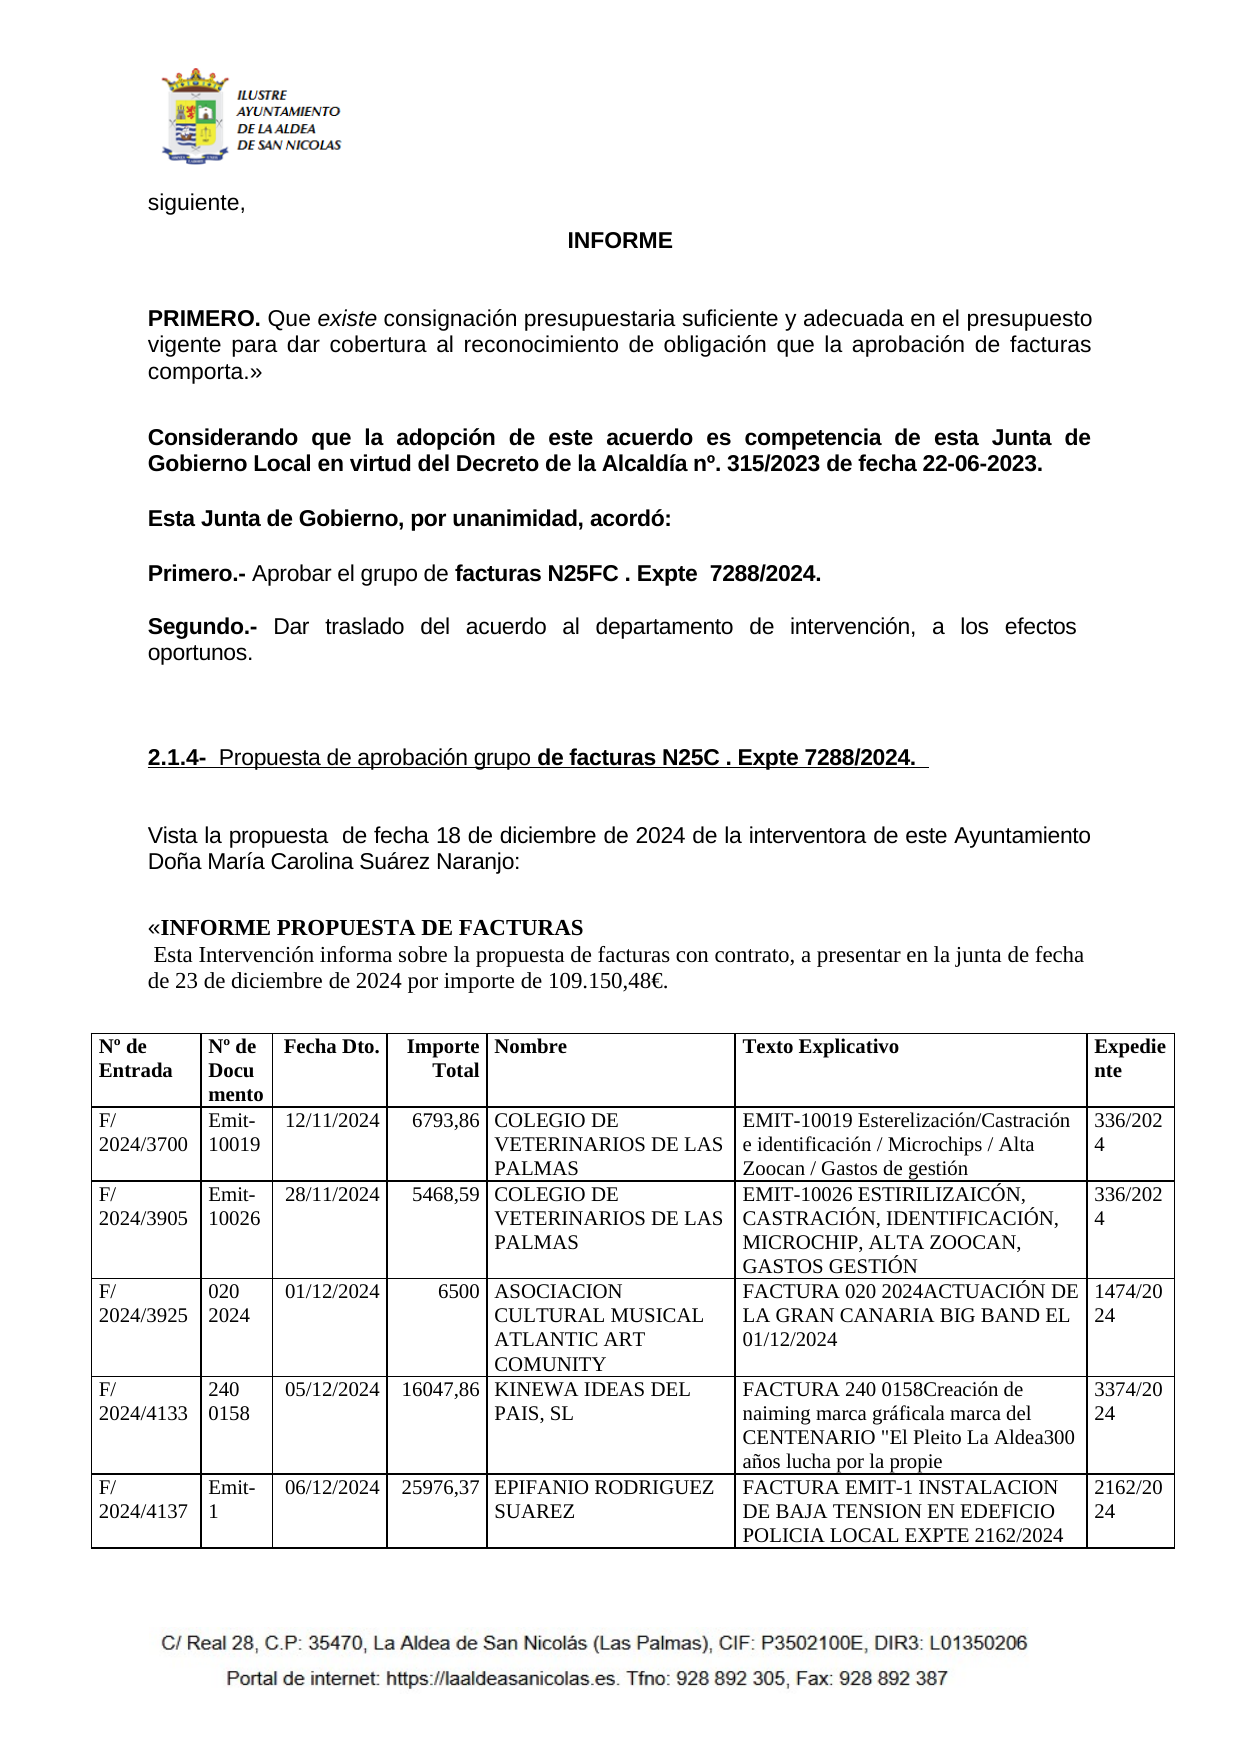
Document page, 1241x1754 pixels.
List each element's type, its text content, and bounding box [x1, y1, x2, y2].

table_cell 240 0158 [202, 1377, 272, 1473]
table_cell 3374/2024 [1088, 1377, 1174, 1473]
table_cell 1474/2024 [1088, 1279, 1174, 1376]
text «INFORME PROPUESTA DE FACTURAS [148, 914, 1078, 940]
table_cell Emit- 10019 [202, 1108, 272, 1180]
table_cell FACTURA 240 0158Creación de naiming marca gráficala marca del CENTENARIO "El Pleito La Aldea300 años lucha por la propie [736, 1377, 1086, 1473]
table_cell 336/2024 [1088, 1182, 1174, 1278]
table_cell F/2024/4133 [92, 1377, 200, 1473]
table_cell 6500 [388, 1279, 486, 1376]
text Vista la propuesta de fecha 18 de diciembre de 2024 de la interventora de este Ayuntamiento Doña María Carolina Suárez Naranjo: [148, 822, 1093, 874]
table_cell FACTURA 020 2024ACTUACIÓN DE LA GRAN CANARIA BIG BAND EL 01/12/2024 [736, 1279, 1086, 1376]
text Esta Junta de Gobierno, por unanimidad, acordó: [148, 505, 1093, 531]
table_cell FACTURA EMIT-1 INSTALACION DE BAJA TENSION EN EDEFICIO POLICIA LOCAL EXPTE 2162/2024 [736, 1475, 1086, 1547]
table_header Nº de Entrada [92, 1034, 200, 1106]
text Esta Intervención informa sobre la propuesta de facturas con contrato, a presentar en la junta de fecha de 23 de diciembre de 2024 por importe de 109.150,48€. [148, 941, 1093, 993]
text Primero.- Aprobar el grupo de facturas N25FC . Expte 7288/2024. [148, 560, 1093, 586]
table_cell ASOCIACION CULTURAL MUSICAL ATLANTIC ART COMUNITY [488, 1279, 734, 1376]
table_header Fecha Dto. [273, 1034, 386, 1106]
text INFORME [148, 227, 1093, 254]
table_cell EPIFANIO RODRIGUEZ SUAREZ [488, 1475, 734, 1547]
table_header Importe Total [388, 1034, 486, 1106]
table_cell Emit- 1 [202, 1475, 272, 1547]
table_cell KINEWA IDEAS DEL PAIS, SL [488, 1377, 734, 1473]
table_cell Emit- 10026 [202, 1182, 272, 1278]
table_cell 5468,59 [388, 1182, 486, 1278]
table_header Texto Explicativo [736, 1034, 1086, 1106]
table_cell 020 2024 [202, 1279, 272, 1376]
table_cell F/2024/3905 [92, 1182, 200, 1278]
table_header Nº de Documento [202, 1034, 272, 1106]
table_cell 28/11/2024 [273, 1182, 386, 1278]
table_cell F/2024/4137 [92, 1475, 200, 1547]
table_cell COLEGIO DE VETERINARIOS DE LAS PALMAS [488, 1108, 734, 1180]
text Considerando que la adopción de este acuerdo es competencia de esta Junta de Gobierno Local en virtud del Decreto de la Alcaldía nº. 315/2023 de fecha 22-06-2023. [148, 423, 1093, 476]
picture [148, 60, 357, 172]
table_header Expediente [1088, 1034, 1174, 1106]
table_cell 6793,86 [388, 1108, 486, 1180]
text Segundo.- Dar traslado del acuerdo al departamento de intervención, a los efectos oportunos. [148, 613, 1078, 666]
table_cell 16047,86 [388, 1377, 486, 1473]
table_cell F/2024/3925 [92, 1279, 200, 1376]
text siguiente, [148, 188, 1093, 215]
table_cell F/2024/3700 [92, 1108, 200, 1180]
table_cell 25976,37 [388, 1475, 486, 1547]
picture [149, 1627, 1034, 1694]
text 2.1.4- Propuesta de aprobación grupo de facturas N25C . Expte 7288/2024. [148, 744, 1093, 770]
table_cell 01/12/2024 [273, 1279, 386, 1376]
text PRIMERO. Que existe consignación presupuestaria suficiente y adecuada en el presupuesto vigente para dar cobertura al reconocimiento de obligación que la aprobación de facturas comporta.» [148, 305, 1093, 384]
table_header Nombre [488, 1034, 734, 1106]
table_cell 12/11/2024 [273, 1108, 386, 1180]
table_cell EMIT-10019 Esterelización/Castración e identificación / Microchips / Alta Zoocan / Gastos de gestión [736, 1108, 1086, 1180]
table_cell 05/12/2024 [273, 1377, 386, 1473]
table_cell 336/2024 [1088, 1108, 1174, 1180]
table_cell 2162/2024 [1088, 1475, 1174, 1547]
table_cell COLEGIO DE VETERINARIOS DE LAS PALMAS [488, 1182, 734, 1278]
table_cell 06/12/2024 [273, 1475, 386, 1547]
table_cell EMIT-10026 ESTIRILIZAICÓN, CASTRACIÓN, IDENTIFICACIÓN, MICROCHIP, ALTA ZOOCAN, GASTOS GESTIÓN [736, 1182, 1086, 1278]
